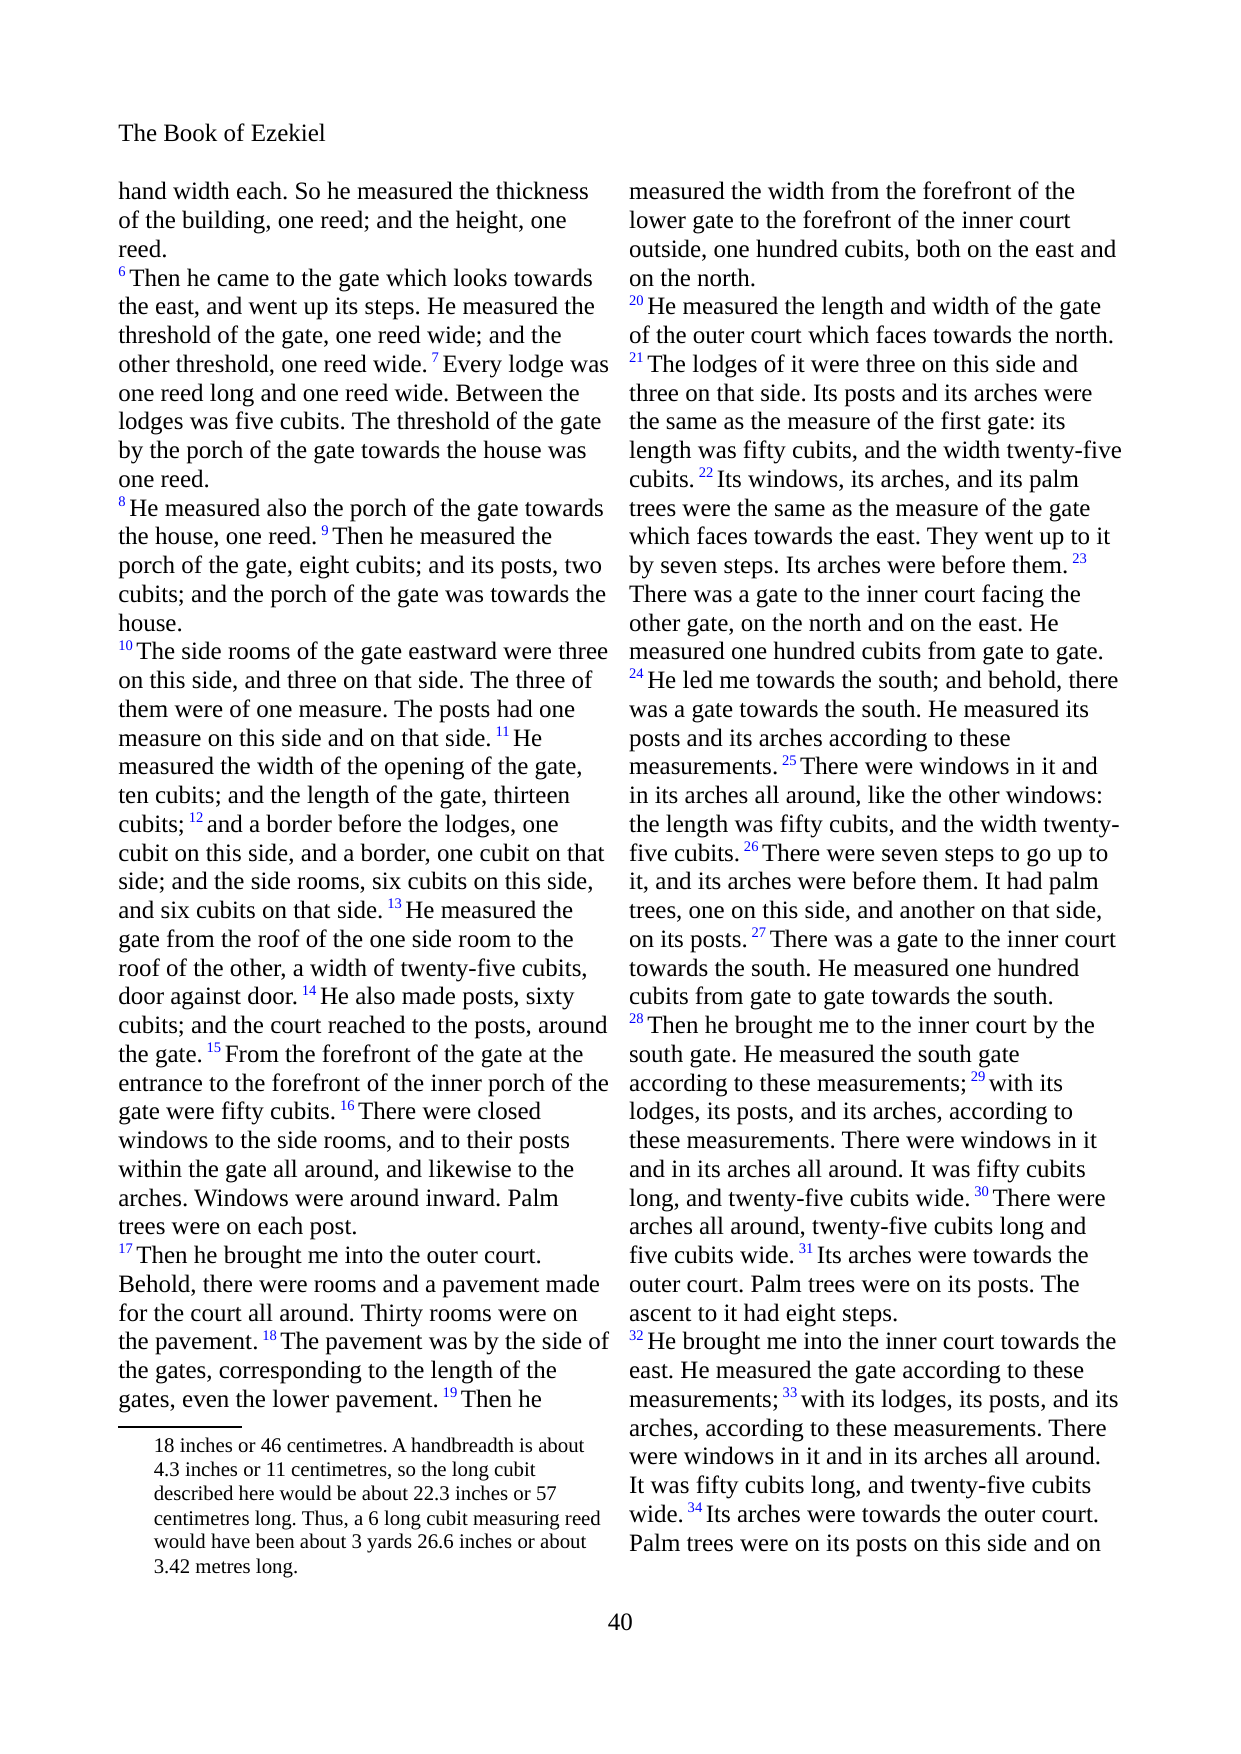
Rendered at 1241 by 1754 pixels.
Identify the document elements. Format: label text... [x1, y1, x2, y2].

text 8 He measured also the porch of the gate towards the house, one reed. 9 Then he measured the porch of the gate, eight cubits; and its posts, two cubits; and the porch of the gate was towards the house. [118, 493, 611, 636]
text 17 Then he brought me into the outer court. Behold, there were rooms and a pavement made for the court all around. Thirty rooms were on the pavement. 18 The pavement was by the side of the gates, corresponding to the length of the gates, even the lower pavement. 19 Then he [118, 1240, 611, 1413]
text 24 He led me towards the south; and behold, there was a gate towards the south. He measured its posts and its arches according to these measurements. 25 There were windows in it and in its arches all around, like the other windows: the length was fifty cubits, and the width twenty-five cubits. 26 There were seven steps to go up to it, and its arches were before them. It had palm trees, one on this side, and another on that side, on its posts. 27 There was a gate to the inner court towards the south. He measured one hundred cubits from gate to gate towards the south. [629, 665, 1122, 1010]
text 10 The side rooms of the gate eastward were three on this side, and three on that side. The three of them were of one measure. The posts had one measure on this side and on that side. 11 He measured the width of the opening of the gate, ten cubits; and the length of the gate, thirteen cubits; 12 and a border before the lodges, one cubit on this side, and a border, one cubit on that side; and the side rooms, six cubits on this side, and six cubits on that side. 13 He measured the gate from the roof of the one side room to the roof of the other, a width of twenty-five cubits, door against door. 14 He also made posts, sixty cubits; and the court reached to the posts, around the gate. 15 From the forefront of the gate at the entrance to the forefront of the inner porch of the gate were fifty cubits. 16 There were closed windows to the side rooms, and to their posts within the gate all around, and likewise to the arches. Windows were around inward. Palm trees were on each post. [118, 636, 611, 1240]
text 18 inches or 46 centimetres. A handbreadth is about 4.3 inches or 11 centimetres, so the long cubit described here would be about 22.3 inches or 57 centimetres long. Thus, a 6 long cubit measuring reed would have been about 3 yards 26.6 inches or about 3.42 metres long. [118, 1433, 611, 1578]
text 32 He brought me into the inner court towards the east. He measured the gate according to these measurements; 33 with its lodges, its posts, and its arches, according to these measurements. There were windows in it and in its arches all around. It was fifty cubits long, and twenty-five cubits wide. 34 Its arches were towards the outer court. Palm trees were on its posts on this side and on [629, 1326, 1122, 1556]
text hand width each. So he measured the thickness of the building, one reed; and the height, one reed. [118, 176, 611, 263]
text 6 Then he came to the gate which looks towards the east, and went up its steps. He measured the threshold of the gate, one reed wide; and the other threshold, one reed wide. 7 Every lodge was one reed long and one reed wide. Between the lodges was five cubits. The threshold of the gate by the porch of the gate towards the house was one reed. [118, 263, 611, 493]
text measured the width from the forefront of the lower gate to the forefront of the inner court outside, one hundred cubits, both on the east and on the north. [629, 176, 1122, 291]
text 28 Then he brought me to the inner court by the south gate. He measured the south gate according to these measurements; 29 with its lodges, its posts, and its arches, according to these measurements. There were windows in it and in its arches all around. It was fifty cubits long, and twenty-five cubits wide. 30 There were arches all around, twenty-five cubits long and five cubits wide. 31 Its arches were towards the outer court. Palm trees were on its posts. The ascent to it had eight steps. [629, 1010, 1122, 1326]
text 20 He measured the length and width of the gate of the outer court which faces towards the north. 21 The lodges of it were three on this side and three on that side. Its posts and its arches were the same as the measure of the first gate: its length was fifty cubits, and the width twenty-five cubits. 22 Its windows, its arches, and its palm trees were the same as the measure of the gate which faces towards the east. They went up to it by seven steps. Its arches were before them. 23 There was a gate to the inner court facing the other gate, on the north and on the east. He measured one hundred cubits from gate to gate. [629, 291, 1122, 665]
